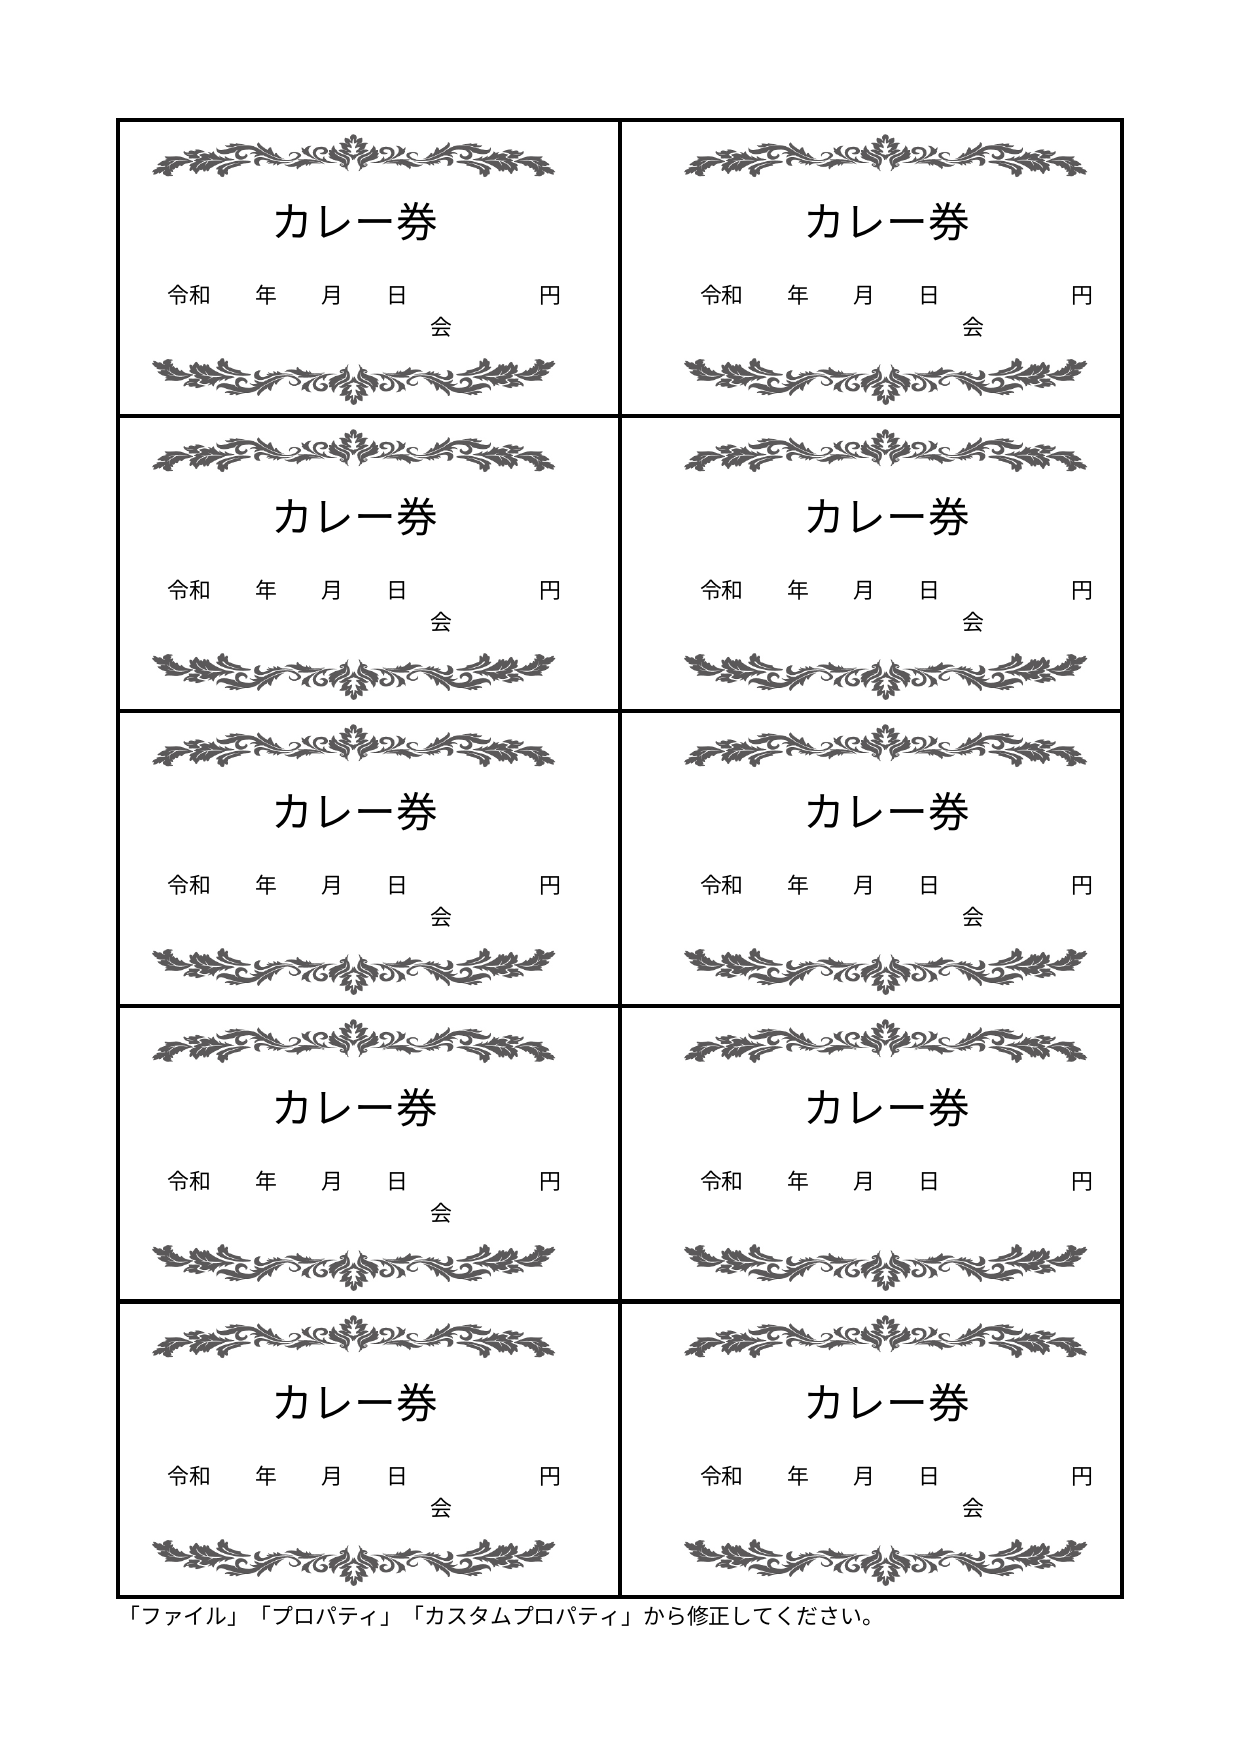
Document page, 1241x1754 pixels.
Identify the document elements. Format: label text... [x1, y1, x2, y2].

table_cell [650, 939, 1120, 1004]
table_cell [622, 183, 650, 348]
table_cell カレー券 令和 年 月 日 円 会 [650, 1364, 1120, 1530]
picture [123, 354, 585, 409]
table_cell カレー券 令和 年 月 日 円 会 [120, 1069, 590, 1234]
picture [656, 128, 1117, 183]
table_cell [650, 1590, 1120, 1595]
table_cell [590, 644, 618, 709]
table_cell [650, 1304, 1120, 1363]
table_cell [650, 1530, 1120, 1589]
table_header [650, 122, 1120, 183]
table_cell カレー券 令和 年 月 日 円 会 [650, 1069, 1120, 1234]
table_cell [120, 418, 590, 423]
picture [656, 649, 1117, 704]
table_header [590, 122, 618, 183]
table_header [120, 122, 590, 183]
picture [656, 423, 1117, 478]
picture [123, 944, 585, 999]
table_cell [120, 1008, 590, 1069]
table_cell [590, 1304, 618, 1364]
table_cell [120, 644, 590, 649]
table_cell [590, 418, 618, 478]
table_cell カレー券 令和 年 月 日 円 会 [650, 774, 1120, 939]
table_cell [622, 479, 650, 644]
table_cell [650, 644, 1120, 649]
table_cell [120, 1530, 590, 1589]
picture [123, 128, 585, 183]
table_cell [590, 1069, 618, 1234]
picture [656, 718, 1117, 773]
table_cell [622, 774, 650, 939]
table_cell [590, 774, 618, 939]
table_header [622, 122, 650, 183]
table_cell [622, 1008, 650, 1069]
table_cell [590, 1364, 618, 1530]
picture [123, 423, 585, 478]
table_cell [585, 650, 590, 703]
table_cell [120, 704, 590, 709]
table_cell [650, 650, 656, 703]
table_cell [120, 1304, 590, 1363]
picture [123, 1309, 585, 1364]
picture [656, 1309, 1117, 1364]
table_cell [590, 183, 618, 348]
table_cell [622, 939, 650, 1004]
table_cell [590, 479, 618, 644]
table_cell [650, 713, 1120, 774]
table_cell カレー券 令和 年 月 日 円 会 [650, 183, 1120, 348]
table_cell [120, 713, 590, 774]
table_cell [590, 349, 618, 413]
table_cell [590, 1234, 618, 1299]
table_cell [590, 1530, 618, 1595]
table_cell [590, 713, 618, 774]
picture [123, 1014, 585, 1069]
table_cell カレー券 令和 年 月 日 円 会 [120, 774, 590, 939]
table_cell [590, 939, 618, 1004]
table_cell [622, 1530, 650, 1595]
table_cell [622, 644, 650, 709]
table_cell [650, 1008, 1120, 1069]
picture [656, 1014, 1117, 1069]
text 「ファイル」「プロパティ」「カスタムプロパティ」から修正してください。 [118, 1599, 1122, 1631]
table_cell [120, 1590, 590, 1595]
picture [656, 354, 1117, 409]
table_cell [622, 418, 650, 478]
table_cell [585, 424, 590, 477]
table_cell [650, 704, 1120, 709]
table_cell [622, 349, 650, 413]
table_cell [120, 939, 590, 1004]
picture [123, 649, 585, 704]
table_cell カレー券 令和 年 月 日 円 会 [120, 183, 590, 348]
picture [123, 1535, 585, 1590]
picture [656, 1535, 1117, 1590]
table_cell [622, 1234, 650, 1299]
table_cell [650, 424, 656, 477]
table_cell [650, 1234, 1120, 1299]
table_cell [590, 1008, 618, 1069]
picture [123, 1240, 585, 1295]
table_cell [622, 1304, 650, 1364]
table_cell [622, 713, 650, 774]
table_cell カレー券 令和 年 月 日 円 会 [650, 479, 1120, 644]
table_cell [650, 418, 1120, 423]
picture [656, 944, 1117, 999]
table_cell カレー券 令和 年 月 日 円 会 [120, 1364, 590, 1530]
table_cell [622, 1364, 650, 1530]
picture [656, 1240, 1117, 1295]
table_cell [650, 349, 1120, 413]
table_cell カレー券 令和 年 月 日 円 会 [120, 479, 590, 644]
picture [123, 718, 585, 773]
table_cell [622, 1069, 650, 1234]
table_cell [120, 349, 590, 413]
table_cell [120, 1234, 590, 1299]
